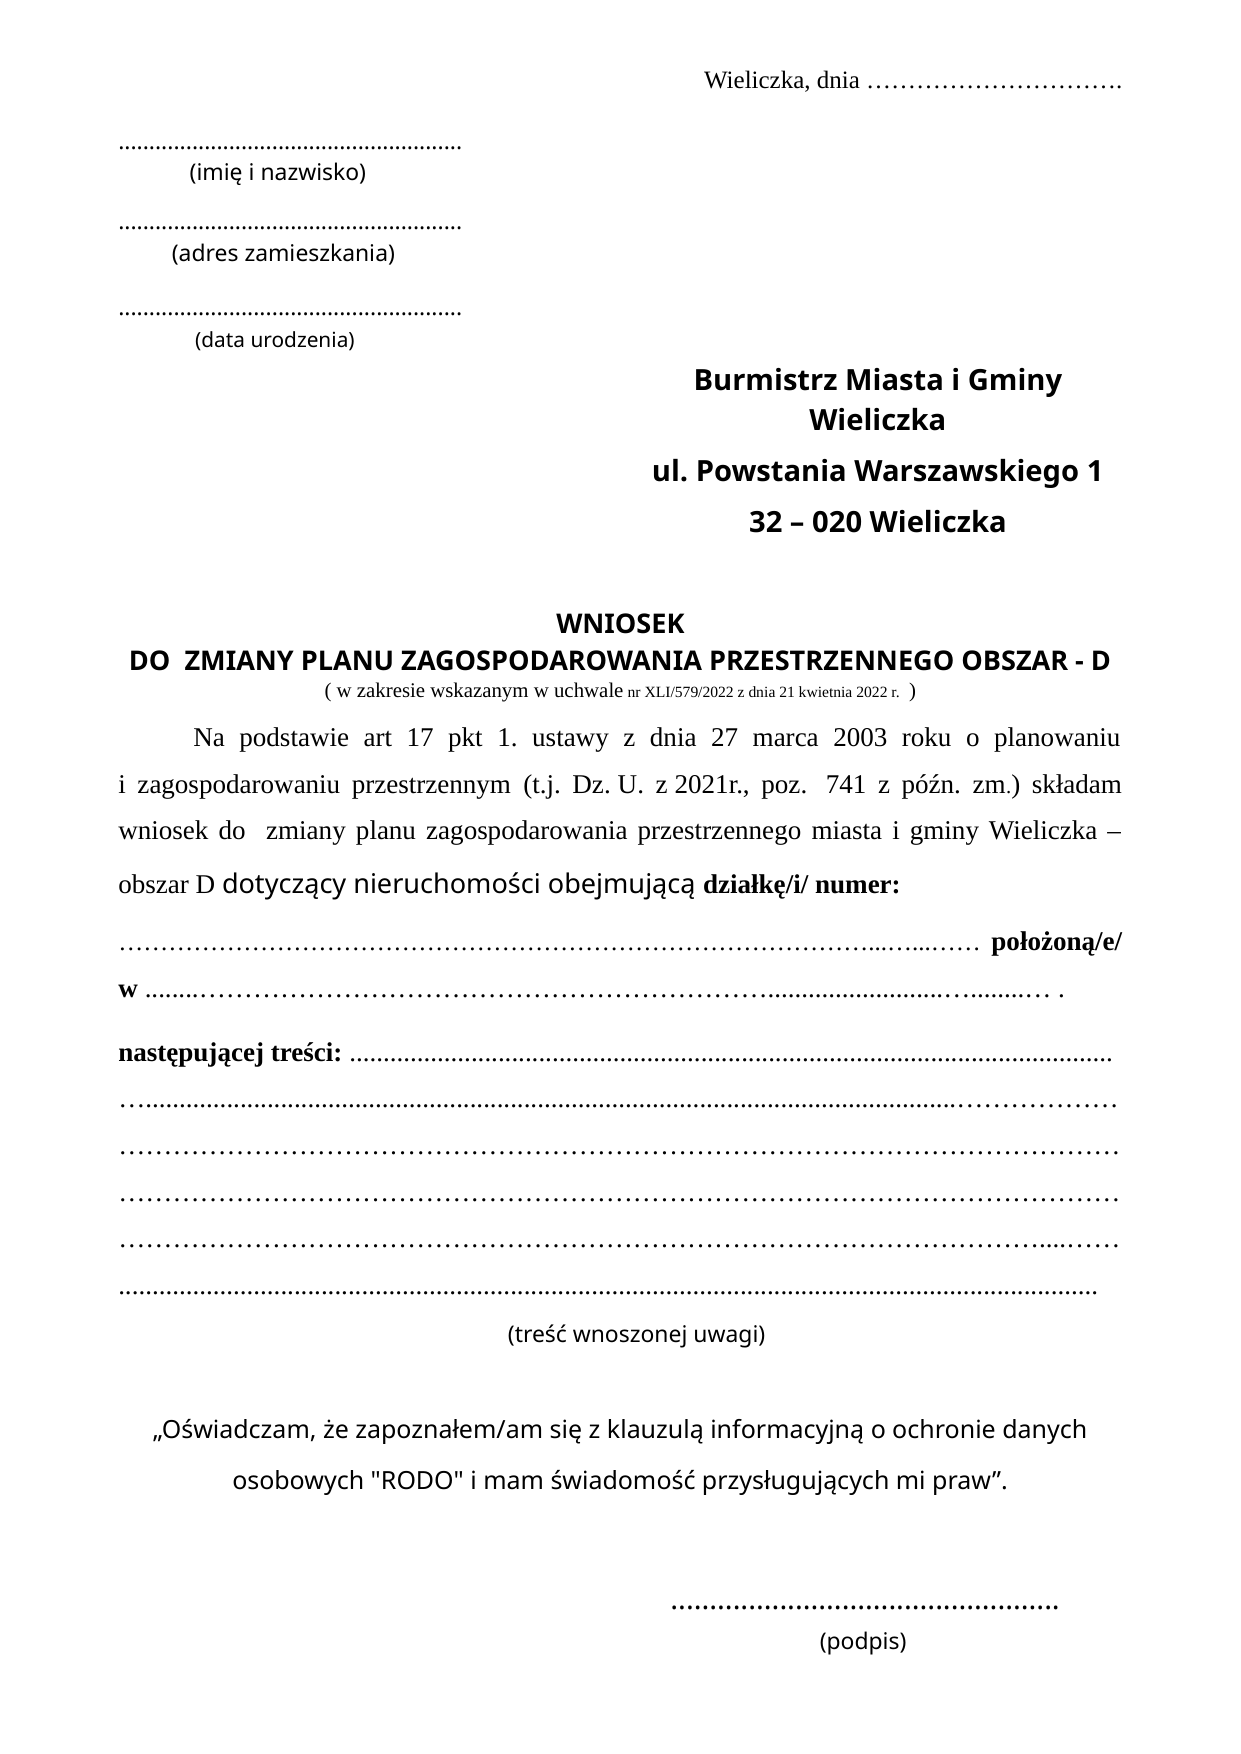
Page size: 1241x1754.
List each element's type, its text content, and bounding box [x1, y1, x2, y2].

text „Oświadczam, że zapoznałem/am się z klauzulą informacyjną o ochronie danych osobowych "RODO" i mam świadomość przysługujących mi praw”. [118, 1411, 1122, 1496]
text (treść wnoszonej uwagi) [118, 1316, 1122, 1350]
text ........................................................ [118, 125, 1122, 156]
text WNIOSEK [118, 604, 1122, 641]
table_cell 32 – 020 Wieliczka [633, 496, 1123, 547]
text DO ZMIANY PLANU ZAGOSPODAROWANIA PRZESTRZENNEGO OBSZAR - D [118, 641, 1122, 678]
text Na podstawie art 17 pkt 1. ustawy z dnia 27 marca 2003 roku o planowaniu i zagospodarowaniu przestrzennym (t.j. Dz. U. z 2021r., poz. 741 z późn. zm.) składam wniosek do zmiany planu zagospodarowania przestrzennego miasta i gminy Wieliczka – obszar D dotyczący nieruchomości obejmującą działkę/i/ numer: [118, 721, 1122, 901]
text ........................................................ [118, 291, 1122, 323]
table_header Burmistrz Miasta i Gminy Wieliczka [633, 354, 1123, 445]
text ………………………………………………………………………………………………………………………………………………………………………………………………………………………………………………………………………………………………....…… ................................................................................................................................................. [118, 1129, 1122, 1300]
table_cell ul. Powstania Warszawskiego 1 [633, 445, 1123, 496]
text ........................................................ [118, 205, 1122, 236]
text (podpis) [118, 1618, 1122, 1658]
text następującej treści: ................................................................................................................. [118, 1036, 1122, 1067]
text Wieliczka, dnia …………………………. [118, 65, 1122, 94]
text …........................................................................................................................……………… [118, 1082, 1122, 1113]
text (data urodzenia) [118, 323, 1122, 354]
text ( w zakresie wskazanym w uchwale nr XLI/579/2022 z dnia 21 kwietnia 2022 r. ) [118, 678, 1122, 702]
text (adres zamieszkania) [118, 236, 1122, 268]
text .................................................. [118, 1578, 1122, 1618]
text (imię i nazwisko) [118, 156, 1122, 187]
text ………………………………………………………………………………...…...…… położoną/e/ w ........………………………………………………………..........................…........… . [118, 925, 1122, 1003]
